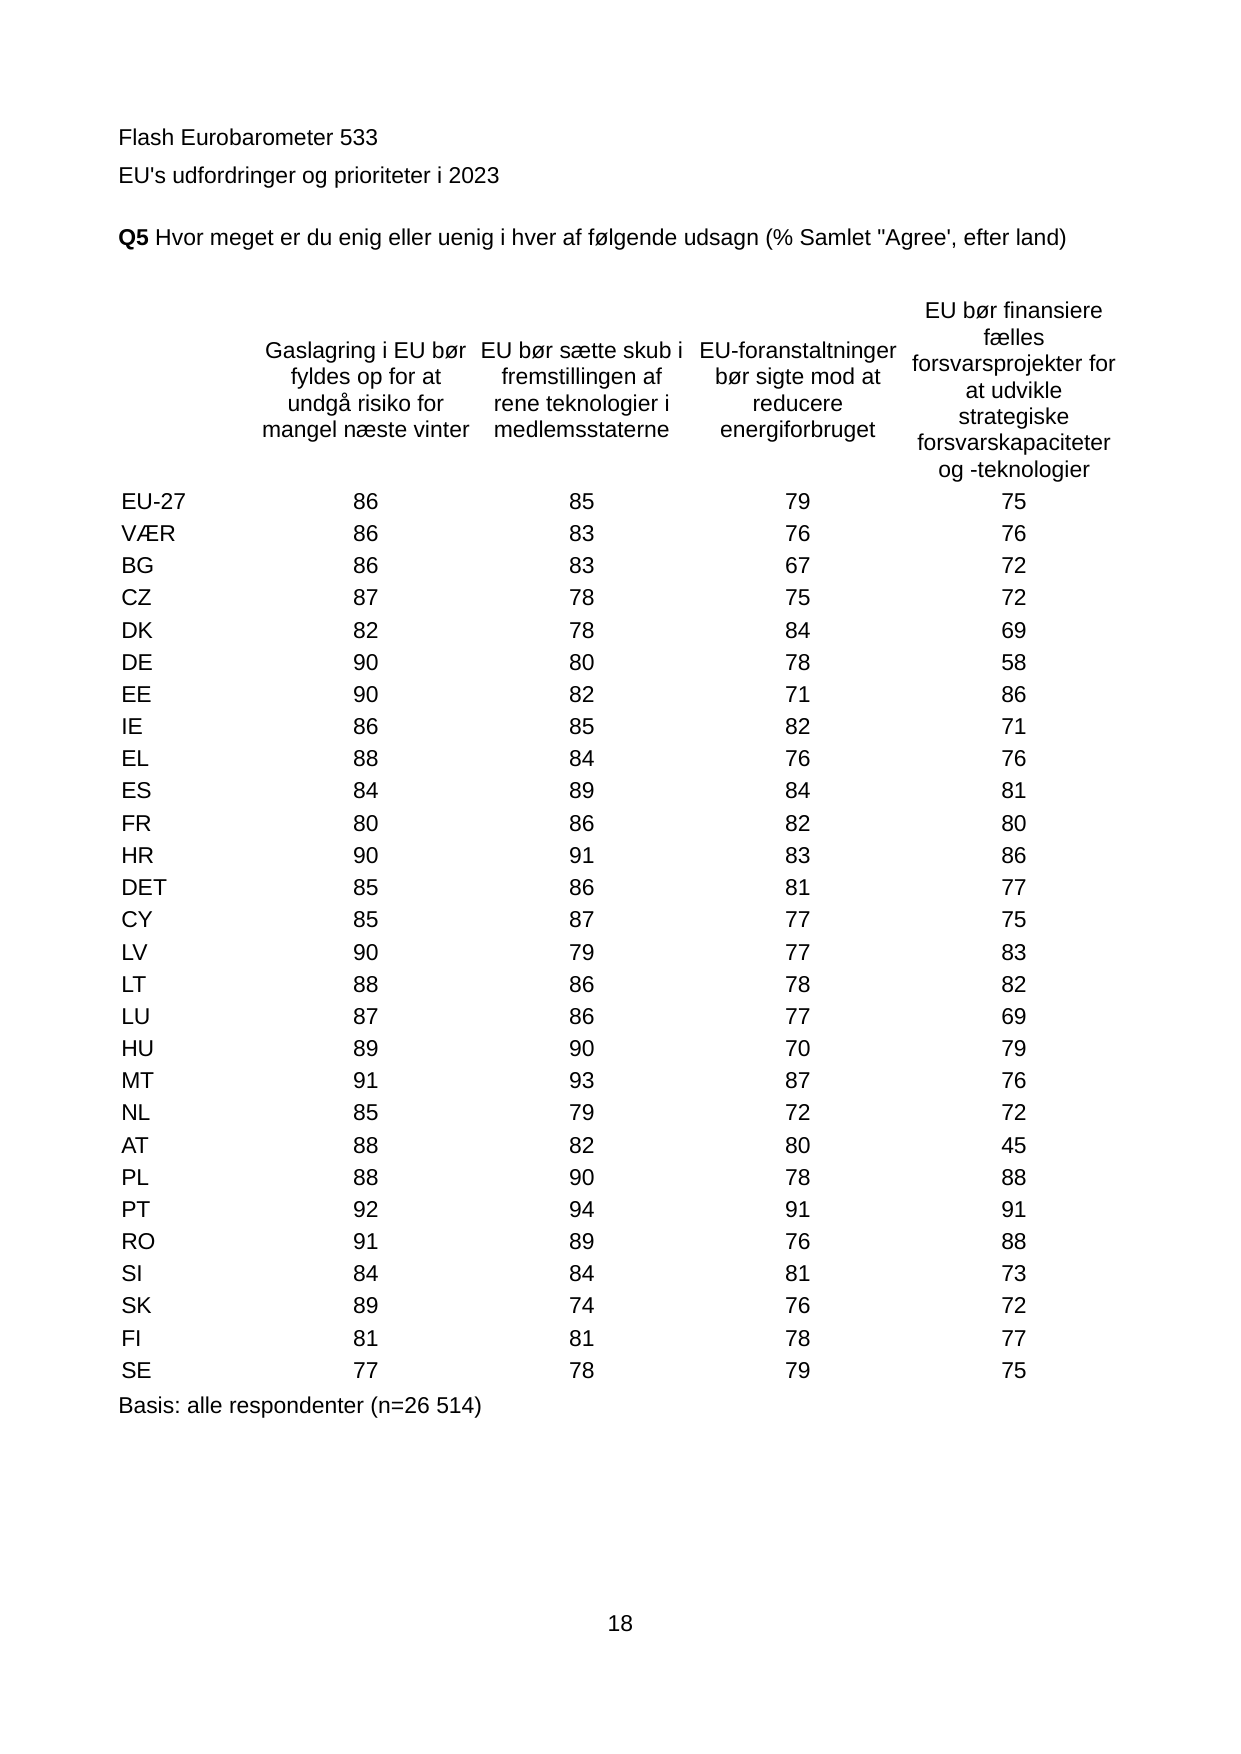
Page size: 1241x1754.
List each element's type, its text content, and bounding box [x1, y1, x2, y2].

table_cell 80 [474, 646, 690, 678]
table_cell 85 [258, 871, 474, 903]
table_cell 91 [690, 1193, 906, 1225]
table_cell ES [118, 775, 258, 807]
table_cell 79 [690, 1354, 906, 1386]
table_cell AT [118, 1129, 258, 1161]
table_cell 77 [906, 871, 1122, 903]
table_cell HR [118, 839, 258, 871]
table_cell 78 [474, 581, 690, 614]
table_cell 86 [258, 549, 474, 581]
table_cell LU [118, 1000, 258, 1032]
table_cell 86 [474, 871, 690, 903]
table_cell SK [118, 1290, 258, 1322]
table_cell 72 [906, 1290, 1122, 1322]
table_cell 69 [906, 1000, 1122, 1032]
table_cell 76 [690, 1290, 906, 1322]
table_cell 88 [258, 1129, 474, 1161]
table_cell 90 [258, 936, 474, 968]
table_cell 78 [690, 1161, 906, 1193]
table_cell 82 [690, 710, 906, 742]
table_cell PL [118, 1161, 258, 1193]
table_cell 83 [690, 839, 906, 871]
table_cell EU-27 [118, 485, 258, 517]
table_header EU bør finansiere fælles forsvarsprojekter for at udvikle strategiske forsvarskapaciteter og -teknologier [906, 295, 1122, 485]
text Q5 Hvor meget er du enig eller uenig i hver af følgende udsagn (% Samlet "Agree', efter land) [118, 224, 1122, 250]
table_cell 79 [474, 1096, 690, 1129]
table_cell 90 [258, 646, 474, 678]
table_header EU bør sætte skub i fremstillingen af rene teknologier i medlemsstaterne [474, 295, 690, 485]
table_cell NL [118, 1096, 258, 1129]
table_cell 70 [690, 1032, 906, 1064]
table_cell 76 [906, 743, 1122, 774]
table_cell MT [118, 1064, 258, 1096]
table_cell 89 [258, 1290, 474, 1322]
table_cell 86 [474, 968, 690, 1000]
table_cell VÆR [118, 517, 258, 549]
table_cell FR [118, 807, 258, 839]
table_cell 76 [906, 517, 1122, 549]
table_cell 83 [474, 517, 690, 549]
table_cell LV [118, 936, 258, 968]
table_cell 81 [906, 775, 1122, 807]
table_cell 90 [474, 1161, 690, 1193]
table_cell 79 [690, 485, 906, 517]
table_cell 80 [690, 1129, 906, 1161]
table_cell 85 [474, 710, 690, 742]
table_cell 90 [258, 839, 474, 871]
table_cell 90 [474, 1032, 690, 1064]
table_cell HU [118, 1032, 258, 1064]
table_cell 86 [258, 485, 474, 517]
table_cell 69 [906, 614, 1122, 646]
table_cell EE [118, 678, 258, 710]
table_cell 87 [258, 1000, 474, 1032]
table_cell 84 [258, 1258, 474, 1289]
table_cell 87 [258, 581, 474, 614]
table_cell 86 [258, 517, 474, 549]
table_cell 85 [474, 485, 690, 517]
table_cell 77 [690, 936, 906, 968]
table_cell EL [118, 743, 258, 774]
table_cell 82 [690, 807, 906, 839]
table_cell 72 [906, 549, 1122, 581]
table_cell 78 [474, 1354, 690, 1386]
table_cell 75 [690, 581, 906, 614]
table_cell 78 [690, 646, 906, 678]
table_cell 86 [906, 839, 1122, 871]
table_cell 77 [690, 903, 906, 936]
table_cell 88 [258, 968, 474, 1000]
table_cell 71 [906, 710, 1122, 742]
table_cell 86 [906, 678, 1122, 710]
table_cell 79 [906, 1032, 1122, 1064]
table_cell 84 [690, 775, 906, 807]
table_cell LT [118, 968, 258, 1000]
table_cell 80 [258, 807, 474, 839]
table_cell 76 [906, 1064, 1122, 1096]
table_cell 76 [690, 743, 906, 774]
table_cell 77 [906, 1322, 1122, 1354]
table_cell 82 [474, 678, 690, 710]
table_cell 82 [474, 1129, 690, 1161]
table_cell 81 [258, 1322, 474, 1354]
table_cell 93 [474, 1064, 690, 1096]
table_cell 87 [474, 903, 690, 936]
table_cell 81 [474, 1322, 690, 1354]
table_cell 85 [258, 1096, 474, 1129]
table_cell 86 [474, 1000, 690, 1032]
table_cell 75 [906, 1354, 1122, 1386]
table_cell 91 [258, 1225, 474, 1257]
table_cell 82 [258, 614, 474, 646]
table_cell 81 [690, 871, 906, 903]
table_cell DK [118, 614, 258, 646]
table_cell 72 [906, 581, 1122, 614]
table_cell 94 [474, 1193, 690, 1225]
table_cell BG [118, 549, 258, 581]
table_cell 67 [690, 549, 906, 581]
table_cell IE [118, 710, 258, 742]
table_cell 83 [474, 549, 690, 581]
table_cell 88 [258, 743, 474, 774]
table_cell 81 [690, 1258, 906, 1289]
table_cell 85 [258, 903, 474, 936]
table_cell 89 [474, 1225, 690, 1257]
table_cell RO [118, 1225, 258, 1257]
table_cell 77 [690, 1000, 906, 1032]
table_cell 80 [906, 807, 1122, 839]
table_cell SI [118, 1258, 258, 1289]
table_header Gaslagring i EU bør fyldes op for at undgå risiko for mangel næste vinter [258, 295, 474, 485]
table_cell 88 [906, 1161, 1122, 1193]
table_cell 76 [690, 1225, 906, 1257]
table_cell 91 [258, 1064, 474, 1096]
table_cell 84 [474, 743, 690, 774]
table_header EU-foranstaltninger bør sigte mod at reducere energiforbruget [690, 295, 906, 485]
text Basis: alle respondenter (n=26 514) [118, 1392, 1122, 1418]
table_cell 78 [690, 968, 906, 1000]
table_cell 82 [906, 968, 1122, 1000]
table_cell CY [118, 903, 258, 936]
table_cell 71 [690, 678, 906, 710]
table_cell 91 [474, 839, 690, 871]
table_cell DE [118, 646, 258, 678]
table_cell 72 [906, 1096, 1122, 1129]
table_cell 89 [258, 1032, 474, 1064]
table_cell 89 [474, 775, 690, 807]
table_cell 86 [474, 807, 690, 839]
table_header [118, 295, 258, 485]
table_cell 84 [690, 614, 906, 646]
table_cell 78 [474, 614, 690, 646]
table_cell 74 [474, 1290, 690, 1322]
table_cell 90 [258, 678, 474, 710]
table_cell DET [118, 871, 258, 903]
table_cell 72 [690, 1096, 906, 1129]
table_cell 91 [906, 1193, 1122, 1225]
table_cell 78 [690, 1322, 906, 1354]
table_cell PT [118, 1193, 258, 1225]
table_cell 58 [906, 646, 1122, 678]
table_cell FI [118, 1322, 258, 1354]
table_cell 84 [474, 1258, 690, 1289]
table_cell 45 [906, 1129, 1122, 1161]
table_cell 83 [906, 936, 1122, 968]
table_cell 84 [258, 775, 474, 807]
table_cell 79 [474, 936, 690, 968]
table_cell 77 [258, 1354, 474, 1386]
table_cell 92 [258, 1193, 474, 1225]
table_cell 73 [906, 1258, 1122, 1289]
table_cell 87 [690, 1064, 906, 1096]
table_cell 86 [258, 710, 474, 742]
table_cell 88 [906, 1225, 1122, 1257]
table_cell CZ [118, 581, 258, 614]
table_cell SE [118, 1354, 258, 1386]
table_cell 76 [690, 517, 906, 549]
table_cell 75 [906, 903, 1122, 936]
table_cell 75 [906, 485, 1122, 517]
table_cell 88 [258, 1161, 474, 1193]
